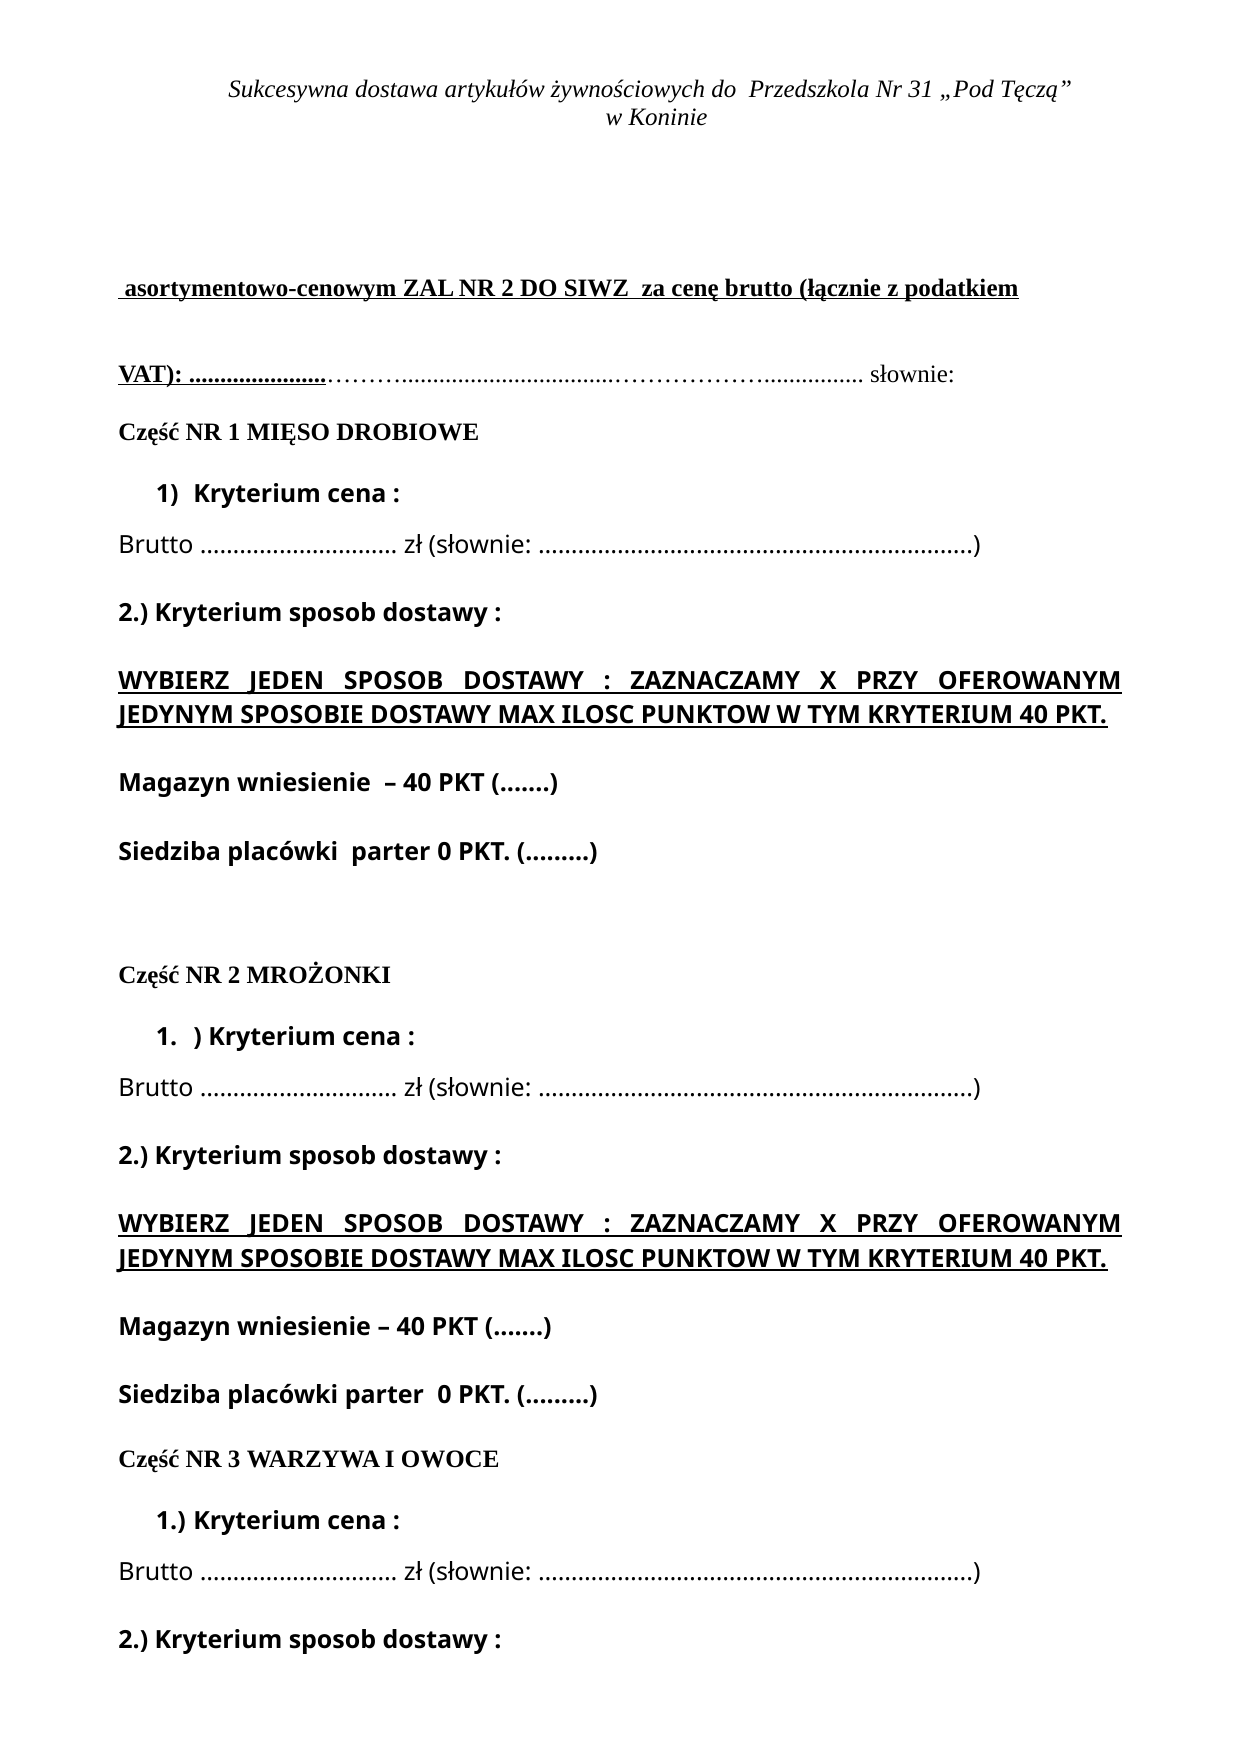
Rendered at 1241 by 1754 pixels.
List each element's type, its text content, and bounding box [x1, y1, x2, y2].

text Magazyn wniesienie – 40 PKT (.......) [118, 1308, 1122, 1342]
list Kryterium cena : [156, 1503, 1122, 1537]
text 2.) Kryterium sposob dostawy : [118, 1622, 1122, 1656]
text 2.) Kryterium sposob dostawy : [118, 1138, 1122, 1172]
text JEDYNYM SPOSOBIE DOSTAWY MAX ILOSC PUNKTOW W TYM KRYTERIUM 40 PKT. [118, 1237, 1122, 1274]
text Część NR 2 MROŻONKI [118, 960, 1122, 988]
text Siedziba placówki parter 0 PKT. (.........) [118, 1376, 1122, 1411]
text VAT): ......................………..................................………………................ słownie: [118, 359, 1122, 388]
text Brutto ………………………… zł (słownie: ………………………………………….……………..) [118, 1070, 1122, 1104]
list ) Kryterium cena : [156, 1019, 1122, 1053]
text Część NR 3 WARZYWA I OWOCE [118, 1444, 1122, 1473]
text WYBIERZ JEDEN SPOSOB DOSTAWY : ZAZNACZAMY X PRZY OFEROWANYM [118, 1206, 1122, 1235]
text Część NR 1 MIĘSO DROBIOWE [118, 417, 1122, 446]
text 2.) Kryterium sposob dostawy : [118, 595, 1122, 629]
text Brutto ………………………… zł (słownie: ………………………………………….……………..) [118, 527, 1122, 561]
text WYBIERZ JEDEN SPOSOB DOSTAWY : ZAZNACZAMY X PRZY OFEROWANYM [118, 663, 1122, 692]
text Brutto ………………………… zł (słownie: ………………………………………….……………..) [118, 1554, 1122, 1588]
text Magazyn wniesienie – 40 PKT (.......) [118, 765, 1122, 799]
text asortymentowo-cenowym ZAL NR 2 DO SIWZ za cenę brutto (łącznie z podatkiem [118, 273, 1122, 301]
list Kryterium cena : [156, 476, 1122, 510]
text Siedziba placówki parter 0 PKT. (.........) [118, 833, 1122, 867]
text JEDYNYM SPOSOBIE DOSTAWY MAX ILOSC PUNKTOW W TYM KRYTERIUM 40 PKT. [118, 694, 1122, 731]
